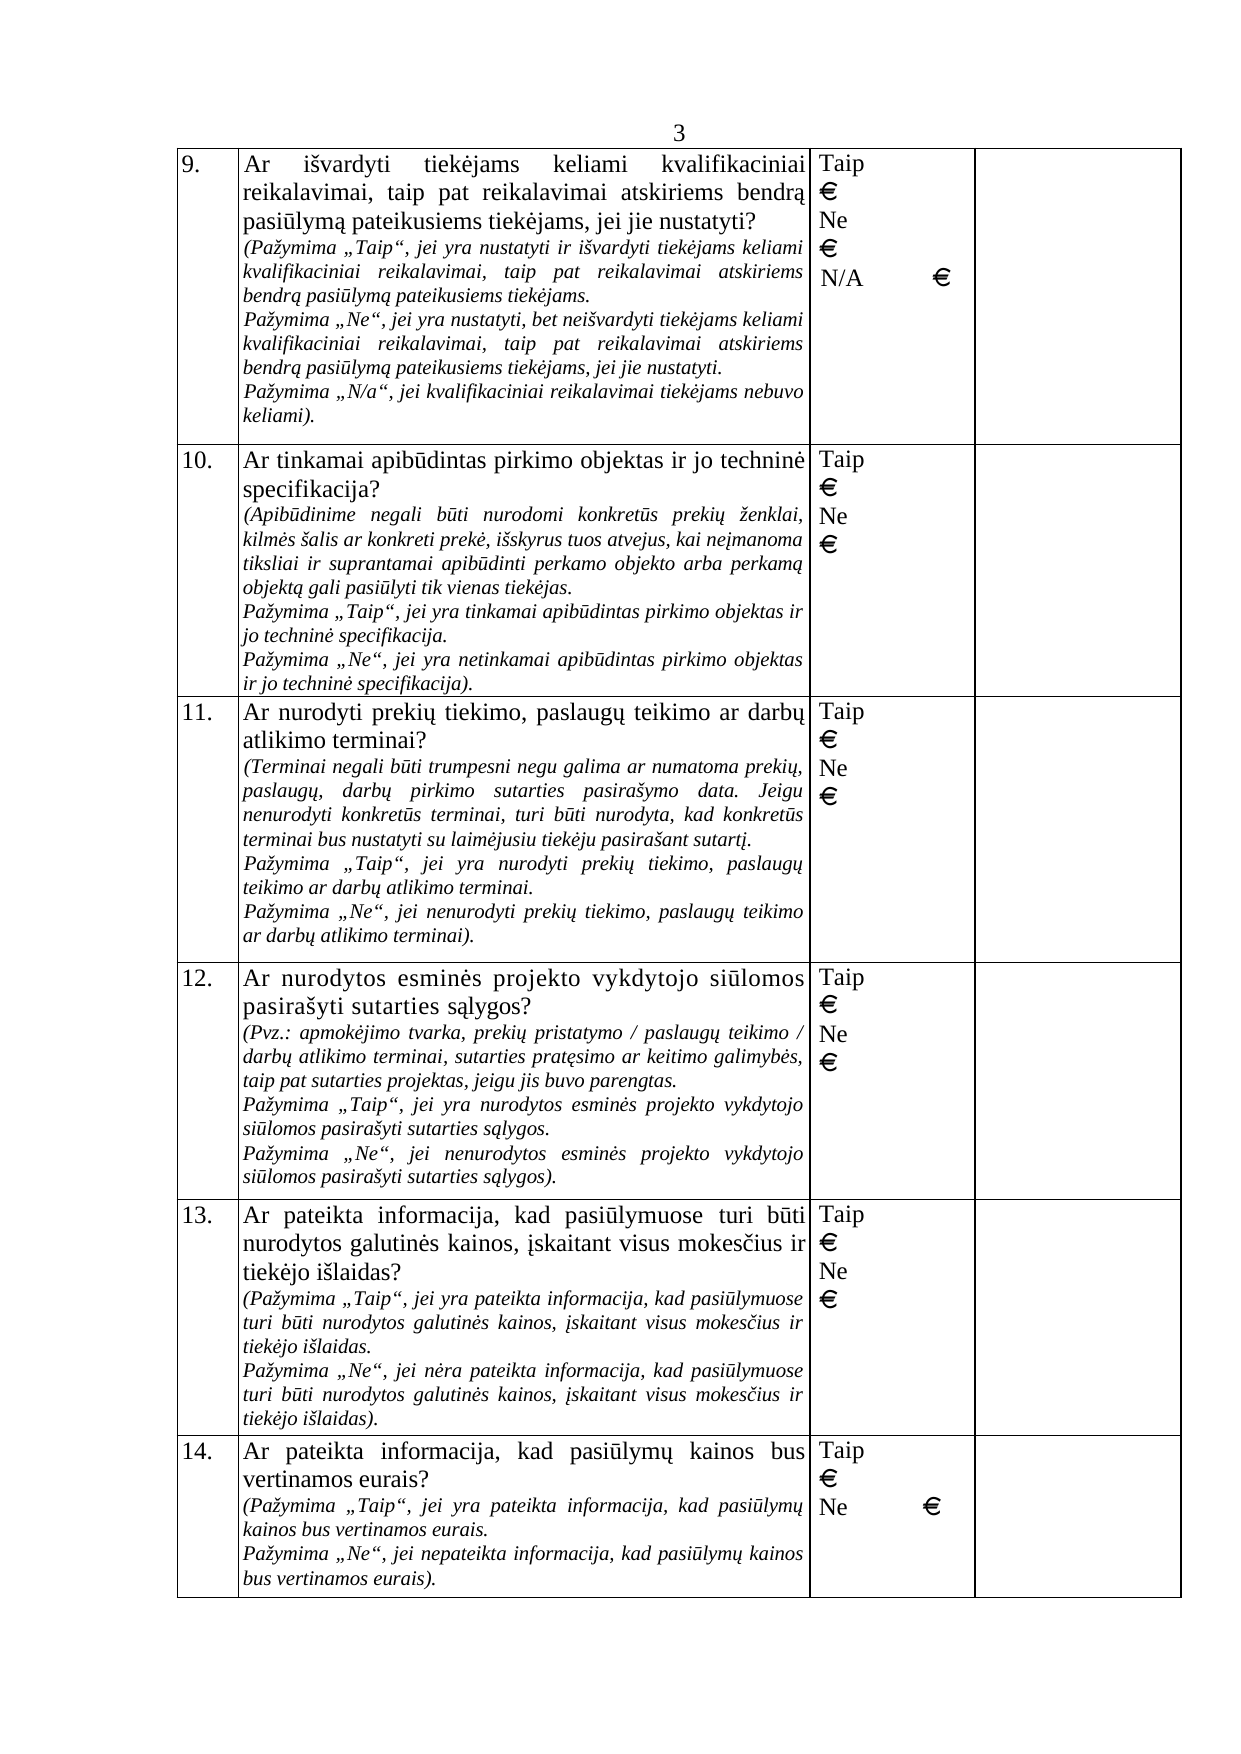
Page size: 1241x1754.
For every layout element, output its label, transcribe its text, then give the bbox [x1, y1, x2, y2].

table_cell 10. [178, 445, 238, 696]
table_cell Taip  Ne  [811, 963, 974, 1199]
table_cell [976, 697, 1180, 962]
table_cell [976, 149, 1180, 444]
table_cell Taip  Ne  N/A  [811, 149, 974, 444]
table_cell Taip  Ne  [811, 697, 974, 962]
table_cell 9. [178, 149, 238, 444]
table_cell 11. [178, 697, 238, 962]
table_cell Taip  Ne  [811, 1436, 974, 1597]
table_cell [976, 445, 1180, 696]
table_cell Ar pateikta informacija, kad pasiūlymų kainos bus vertinamos eurais? (Pažymima „Taip“, jei yra pateikta informacija, kad pasiūlymų kainos bus vertinamos eurais. Pažymima „Ne“, jei nepateikta informacija, kad pasiūlymų kainos bus vertinamos eurais). [239, 1436, 809, 1597]
table_cell Ar tinkamai apibūdintas pirkimo objektas ir jo techninė specifikacija? (Apibūdinime negali būti nurodomi konkretūs prekių ženklai, kilmės šalis ar konkreti prekė, išskyrus tuos atvejus, kai neįmanoma tiksliai ir suprantamai apibūdinti perkamo objekto arba perkamą objektą gali pasiūlyti tik vienas tiekėjas. Pažymima „Taip“, jei yra tinkamai apibūdintas pirkimo objektas ir jo techninė specifikacija. Pažymima „Ne“, jei yra netinkamai apibūdintas pirkimo objektas ir jo techninė specifikacija). [239, 445, 809, 696]
table_cell [976, 963, 1180, 1199]
table_cell Ar pateikta informacija, kad pasiūlymuose turi būti nurodytos galutinės kainos, įskaitant visus mokesčius ir tiekėjo išlaidas? (Pažymima „Taip“, jei yra pateikta informacija, kad pasiūlymuose turi būti nurodytos galutinės kainos, įskaitant visus mokesčius ir tiekėjo išlaidas. Pažymima „Ne“, jei nėra pateikta informacija, kad pasiūlymuose turi būti nurodytos galutinės kainos, įskaitant visus mokesčius ir tiekėjo išlaidas). [239, 1200, 809, 1435]
table_cell Ar nurodyti prekių tiekimo, paslaugų teikimo ar darbų atlikimo terminai? (Terminai negali būti trumpesni negu galima ar numatoma prekių, paslaugų, darbų pirkimo sutarties pasirašymo data. Jeigu nenurodyti konkretūs terminai, turi būti nurodyta, kad konkretūs terminai bus nustatyti su laimėjusiu tiekėju pasirašant sutartį. Pažymima „Taip“, jei yra nurodyti prekių tiekimo, paslaugų teikimo ar darbų atlikimo terminai. Pažymima „Ne“, jei nenurodyti prekių tiekimo, paslaugų teikimo ar darbų atlikimo terminai). [239, 697, 809, 962]
table_cell Ar nurodytos esminės projekto vykdytojo siūlomos pasirašyti sutarties sąlygos? (Pvz.: apmokėjimo tvarka, prekių pristatymo / paslaugų teikimo / darbų atlikimo terminai, sutarties pratęsimo ar keitimo galimybės, taip pat sutarties projektas, jeigu jis buvo parengtas. Pažymima „Taip“, jei yra nurodytos esminės projekto vykdytojo siūlomos pasirašyti sutarties sąlygos. Pažymima „Ne“, jei nenurodytos esminės projekto vykdytojo siūlomos pasirašyti sutarties sąlygos). [239, 963, 809, 1199]
table_cell Taip  Ne  [811, 1200, 974, 1435]
table_cell Taip  Ne  [811, 445, 974, 696]
table_cell [976, 1436, 1180, 1597]
table_cell 12. [178, 963, 238, 1199]
table_cell Ar išvardyti tiekėjams keliami kvalifikaciniai reikalavimai, taip pat reikalavimai atskiriems bendrą pasiūlymą pateikusiems tiekėjams, jei jie nustatyti? (Pažymima „Taip“, jei yra nustatyti ir išvardyti tiekėjams keliami kvalifikaciniai reikalavimai, taip pat reikalavimai atskiriems bendrą pasiūlymą pateikusiems tiekėjams. Pažymima „Ne“, jei yra nustatyti, bet neišvardyti tiekėjams keliami kvalifikaciniai reikalavimai, taip pat reikalavimai atskiriems bendrą pasiūlymą pateikusiems tiekėjams, jei jie nustatyti. Pažymima „N/a“, jei kvalifikaciniai reikalavimai tiekėjams nebuvo keliami). [239, 149, 809, 444]
table_cell [976, 1200, 1180, 1435]
table_cell 14. [178, 1436, 238, 1597]
table_cell 13. [178, 1200, 238, 1435]
